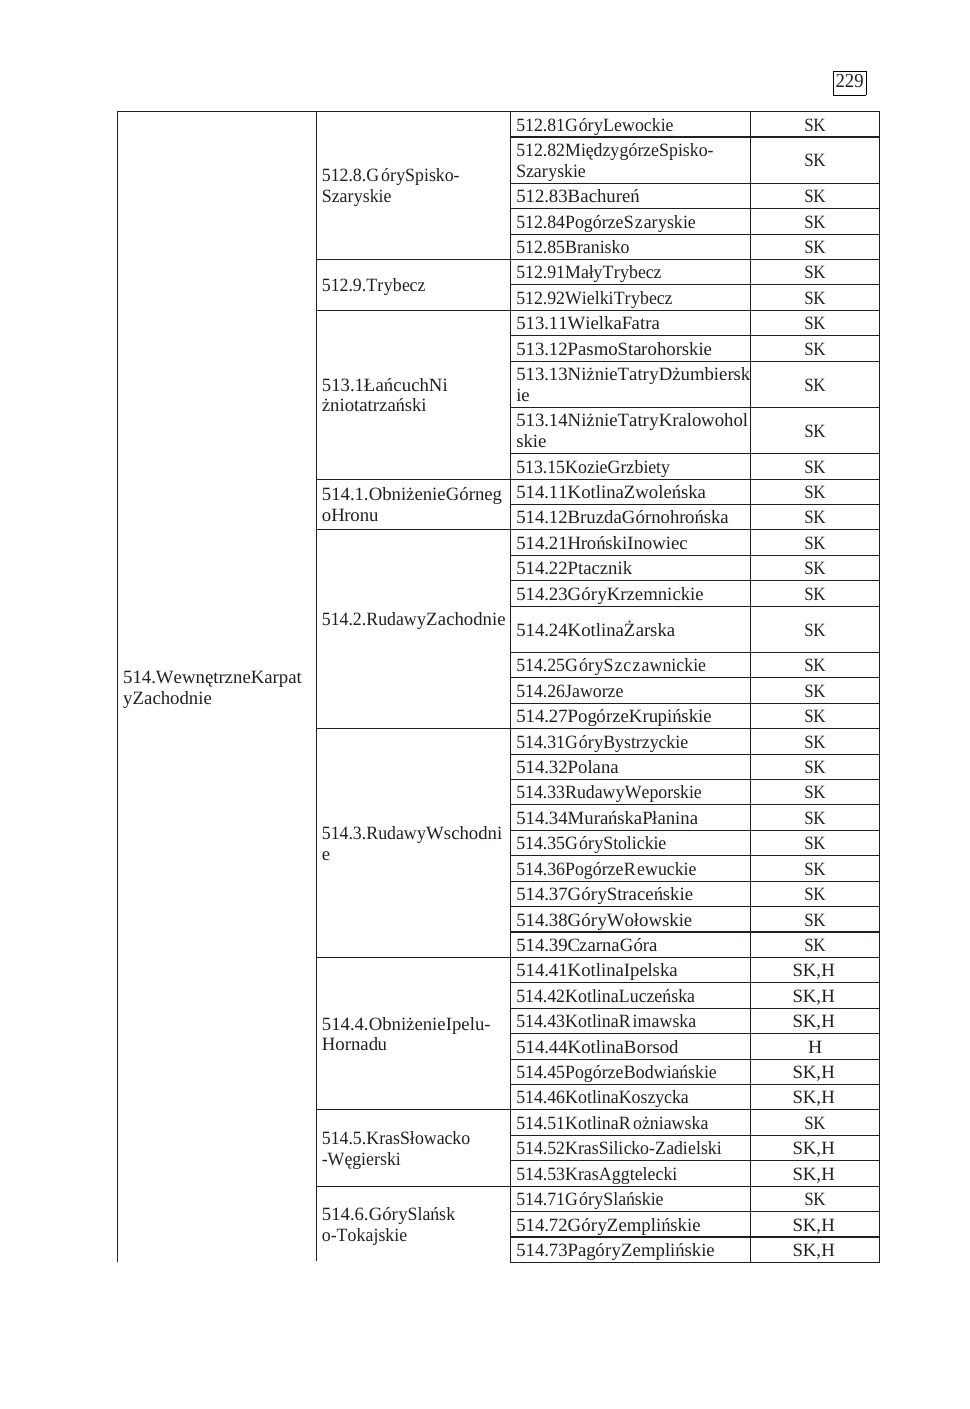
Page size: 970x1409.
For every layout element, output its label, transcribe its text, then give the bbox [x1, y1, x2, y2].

table_cell 513.15KozieGrzbiety [511, 454, 750, 478]
table_cell 514.51KotlinaRożniawska [511, 1110, 750, 1135]
table_cell SK [751, 678, 879, 703]
table_cell 514.37GóryStraceńskie [511, 882, 750, 906]
table_cell 514.35GóryStolickie [511, 831, 750, 855]
table_cell 512.83Bachureń [511, 184, 750, 208]
table_cell 514.12BruzdaGórnohrońska [511, 505, 750, 529]
table_cell SK,H [751, 1161, 879, 1186]
table_header SK [751, 112, 879, 136]
table_cell SK [751, 480, 879, 504]
table_cell SK [751, 907, 879, 931]
table_cell 513.1ŁańcuchNiżniotatrzański [317, 311, 510, 478]
table_cell SK [751, 729, 879, 753]
table_cell SK,H [751, 1238, 879, 1262]
table_cell 512.92WielkiTrybecz [511, 285, 750, 310]
table_cell SK,H [751, 1009, 879, 1033]
table_cell 514.45PogórzeBodwiańskie [511, 1060, 750, 1084]
table_cell SK [751, 1187, 879, 1211]
table_cell SK [751, 209, 879, 233]
table_cell 514.36PogórzeRewuckie [511, 856, 750, 881]
table_cell SK [751, 311, 879, 335]
table_cell 514.6.GórySlańsko-Tokajskie [316, 1187, 510, 1262]
table_cell 514.21HrońskiInowiec [511, 530, 750, 555]
table_cell 512.9.Trybecz [317, 260, 510, 310]
table_cell SK [751, 882, 879, 906]
table_cell SK [751, 235, 879, 259]
table_cell H [751, 1034, 879, 1058]
table_cell SK [751, 607, 879, 652]
table_cell 514.1.ObniżenieGórnegoHronu [317, 480, 510, 529]
table_cell SK [751, 260, 879, 284]
table_cell 513.11WielkaFatra [511, 311, 750, 335]
table_cell SK [751, 805, 879, 830]
table_cell 512.85Branisko [511, 235, 750, 259]
table_cell 514.53KrasAggtelecki [511, 1161, 750, 1186]
table_cell 514.71GórySlańskie [511, 1187, 750, 1211]
table_cell SK [751, 933, 879, 957]
table_cell SK [751, 138, 879, 183]
table_cell 514.27PogórzeKrupińskie [511, 704, 750, 728]
table_cell SK,H [751, 1136, 879, 1160]
table_header 512.81GóryLewockie [511, 112, 750, 136]
table_cell SK [751, 1110, 879, 1135]
table_cell 513.14NiżnieTatryKralowoholskie [511, 408, 750, 453]
table_cell SK,H [751, 983, 879, 1008]
table_cell SK [751, 408, 879, 453]
table_cell 514.24KotlinaŻarska [511, 607, 750, 652]
table_cell SK [751, 780, 879, 804]
table_cell 514.73PagóryZemplińskie [511, 1238, 750, 1262]
table_cell 514.46KotlinaKoszycka [511, 1085, 750, 1109]
table_cell SK,H [751, 1212, 879, 1236]
table_cell 514.44KotlinaBorsod [511, 1034, 750, 1058]
table_cell SK [751, 831, 879, 855]
table_cell 514.11KotlinaZwoleńska [511, 480, 750, 504]
table_cell SK [751, 653, 879, 677]
table_cell 514.4.ObniżenieIpelu-Hornadu [317, 958, 510, 1109]
table_cell 512.82MiędzygórzeSpisko-Szaryskie [511, 138, 750, 183]
table_header 512.8.GórySpisko-Szaryskie [317, 112, 510, 259]
table_cell 514.41KotlinaIpelska [511, 958, 750, 982]
table_cell 513.13NiżnieTatryDżumbierskie [511, 362, 750, 407]
table_cell 514.31GóryBystrzyckie [511, 729, 750, 753]
table_cell 514.42KotlinaLuczeńska [511, 983, 750, 1008]
table_header 514.WewnętrzneKarpatyZachodnie [118, 112, 316, 1262]
table_cell SK [751, 505, 879, 529]
table_cell 514.5.KrasSłowacko-Węgierski [317, 1110, 510, 1186]
table_cell SK [751, 704, 879, 728]
table_cell SK,H [751, 958, 879, 982]
table_cell 512.91MałyTrybecz [511, 260, 750, 284]
table_cell SK [751, 755, 879, 779]
table_cell 514.43KotlinaRimawska [511, 1009, 750, 1033]
table_cell SK,H [751, 1060, 879, 1084]
table_cell 514.3.RudawyWschodnie [317, 729, 510, 957]
table_cell SK [751, 362, 879, 407]
table_cell 514.33RudawyWeporskie [511, 780, 750, 804]
table_cell 513.12PasmoStarohorskie [511, 336, 750, 361]
table_cell 514.25GórySzczawnickie [511, 653, 750, 677]
table_cell SK [751, 530, 879, 555]
table_cell 514.39CzarnaGóra [511, 933, 750, 957]
table_cell SK,H [751, 1085, 879, 1109]
table_cell 514.34MurańskaPłanina [511, 805, 750, 830]
table_cell SK [751, 454, 879, 478]
table_cell 514.22Ptacznik [511, 556, 750, 580]
table_cell SK [751, 184, 879, 208]
table_cell 514.23GóryKrzemnickie [511, 581, 750, 606]
table_cell SK [751, 856, 879, 881]
table_cell 514.32Polana [511, 755, 750, 779]
table_cell SK [751, 556, 879, 580]
table_cell 512.84PogórzeSzaryskie [511, 209, 750, 233]
table_cell 514.26Jaworze [511, 678, 750, 703]
table_cell 514.2.RudawyZachodnie [317, 530, 510, 728]
table_cell SK [751, 581, 879, 606]
table_cell 514.52KrasSilicko-Zadielski [511, 1136, 750, 1160]
table_cell SK [751, 285, 879, 310]
table_cell 514.72GóryZemplińskie [511, 1212, 750, 1236]
table_cell SK [751, 336, 879, 361]
table_cell 514.38GóryWołowskie [511, 907, 750, 931]
